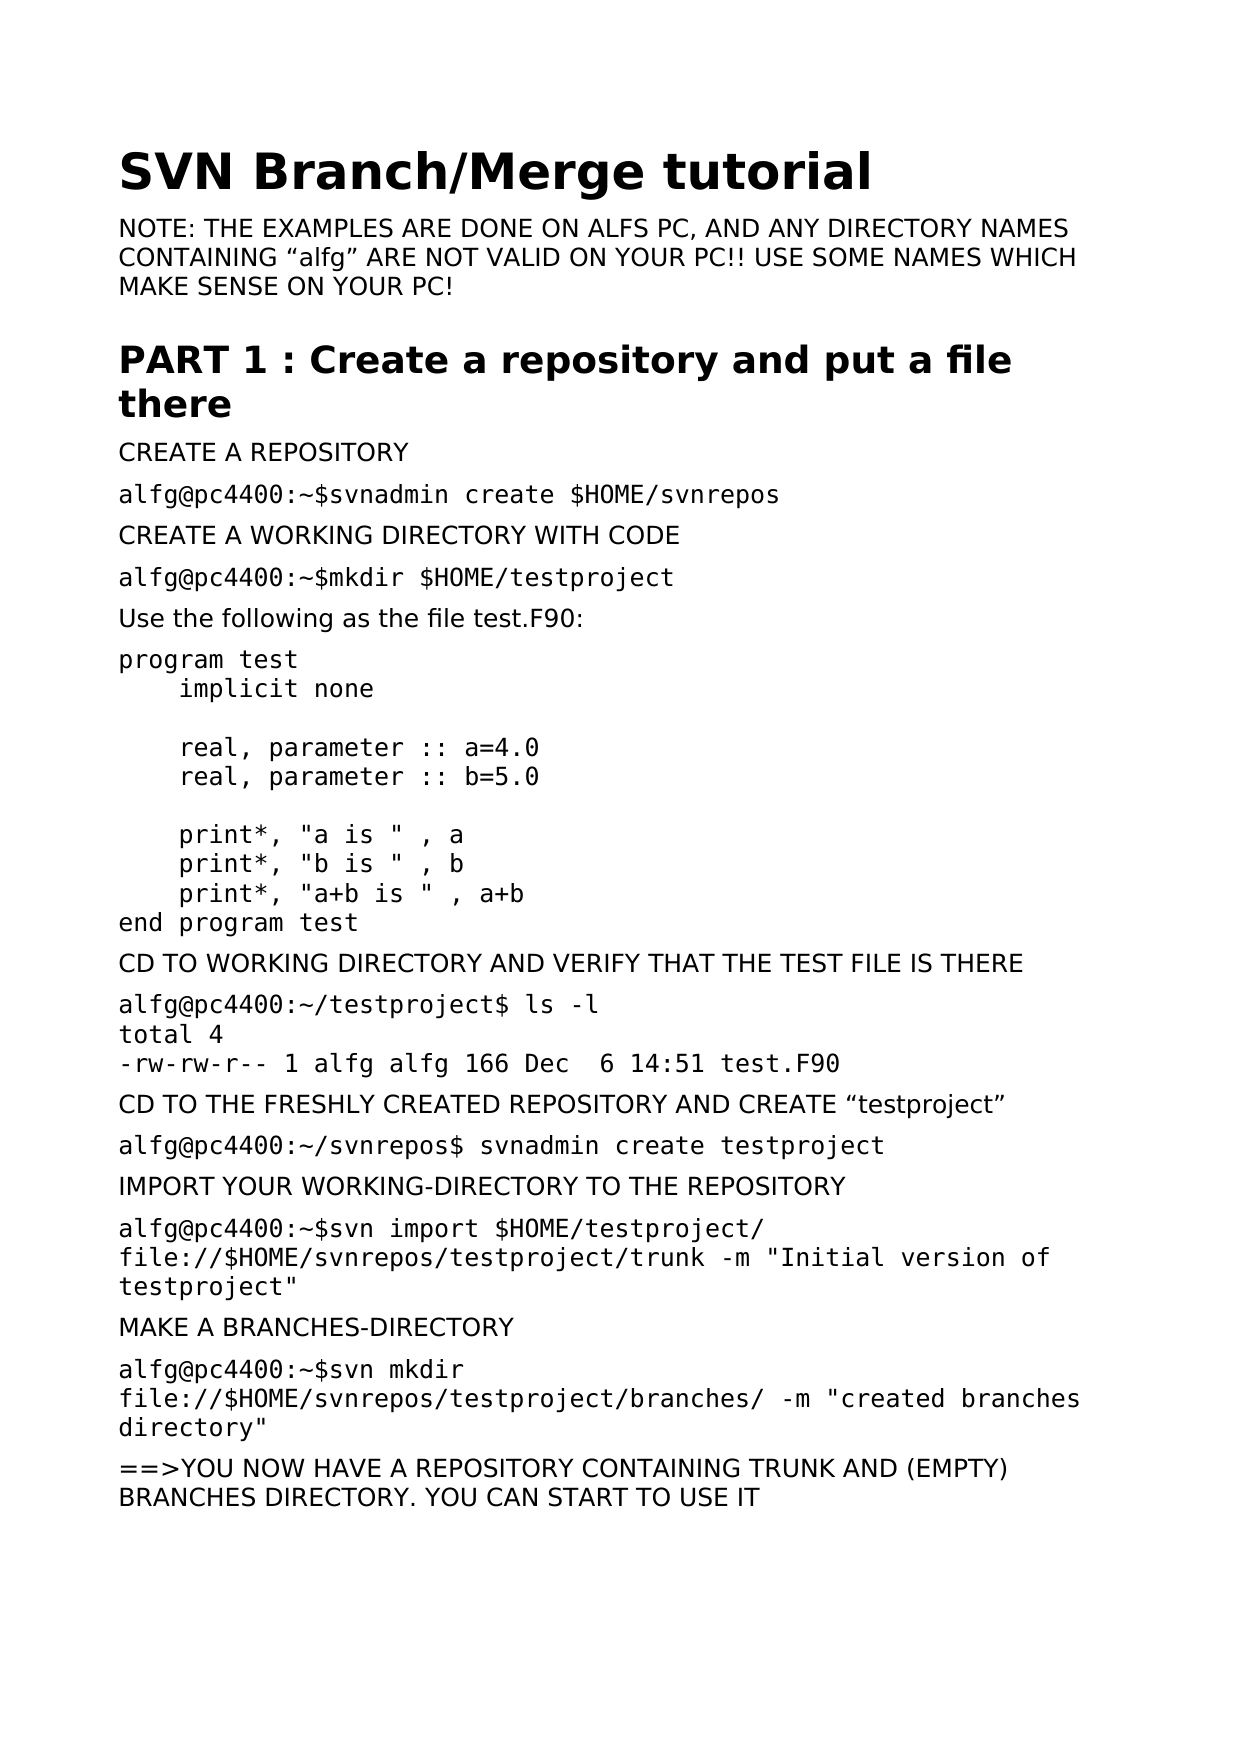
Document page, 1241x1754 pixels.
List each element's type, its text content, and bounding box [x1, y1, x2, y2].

text alfg@pc4400:~$svn import $HOME/testproject/ file://$HOME/svnrepos/testproject/trunk -m "Initial version of testproject" [118, 1214, 1122, 1302]
text ==>YOU NOW HAVE A REPOSITORY CONTAINING TRUNK AND (EMPTY) BRANCHES DIRECTORY. YOU CAN START TO USE IT [118, 1454, 1122, 1513]
text IMPORT YOUR WORKING-DIRECTORY TO THE REPOSITORY [118, 1172, 1122, 1202]
text Use the following as the file test.F90: [118, 604, 1122, 633]
subtitle SVN Branch/Merge tutorial [118, 143, 1122, 201]
text alfg@pc4400:~/svnrepos$ svnadmin create testproject [118, 1132, 1122, 1161]
text CREATE A WORKING DIRECTORY WITH CODE [118, 521, 1122, 550]
subtitle PART 1 : Create a repository and put a file there [118, 339, 1122, 426]
text MAKE A BRANCHES-DIRECTORY [118, 1313, 1122, 1343]
text alfg@pc4400:~$svn mkdir file://$HOME/svnrepos/testproject/branches/ -m "created branches directory" [118, 1355, 1122, 1443]
text program test implicit none real, parameter :: a=4.0 real, parameter :: b=5.0 print*, "a is " , a print*, "b is " , b print*, "a+b is " , a+b end program test [118, 646, 1122, 937]
text alfg@pc4400:~/testproject$ ls -l total 4 -rw-rw-r-- 1 alfg alfg 166 Dec 6 14:51 test.F90 [118, 991, 1122, 1078]
text alfg@pc4400:~$svnadmin create $HOME/svnrepos [118, 480, 1122, 509]
text CD TO THE FRESHLY CREATED REPOSITORY AND CREATE “testproject” [118, 1090, 1122, 1119]
text alfg@pc4400:~$mkdir $HOME/testproject [118, 563, 1122, 592]
text NOTE: THE EXAMPLES ARE DONE ON ALFS PC, AND ANY DIRECTORY NAMES CONTAINING “alfg” ARE NOT VALID ON YOUR PC!! USE SOME NAMES WHICH MAKE SENSE ON YOUR PC! [118, 214, 1122, 301]
text CD TO WORKING DIRECTORY AND VERIFY THAT THE TEST FILE IS THERE [118, 949, 1122, 978]
text CREATE A REPOSITORY [118, 439, 1122, 468]
